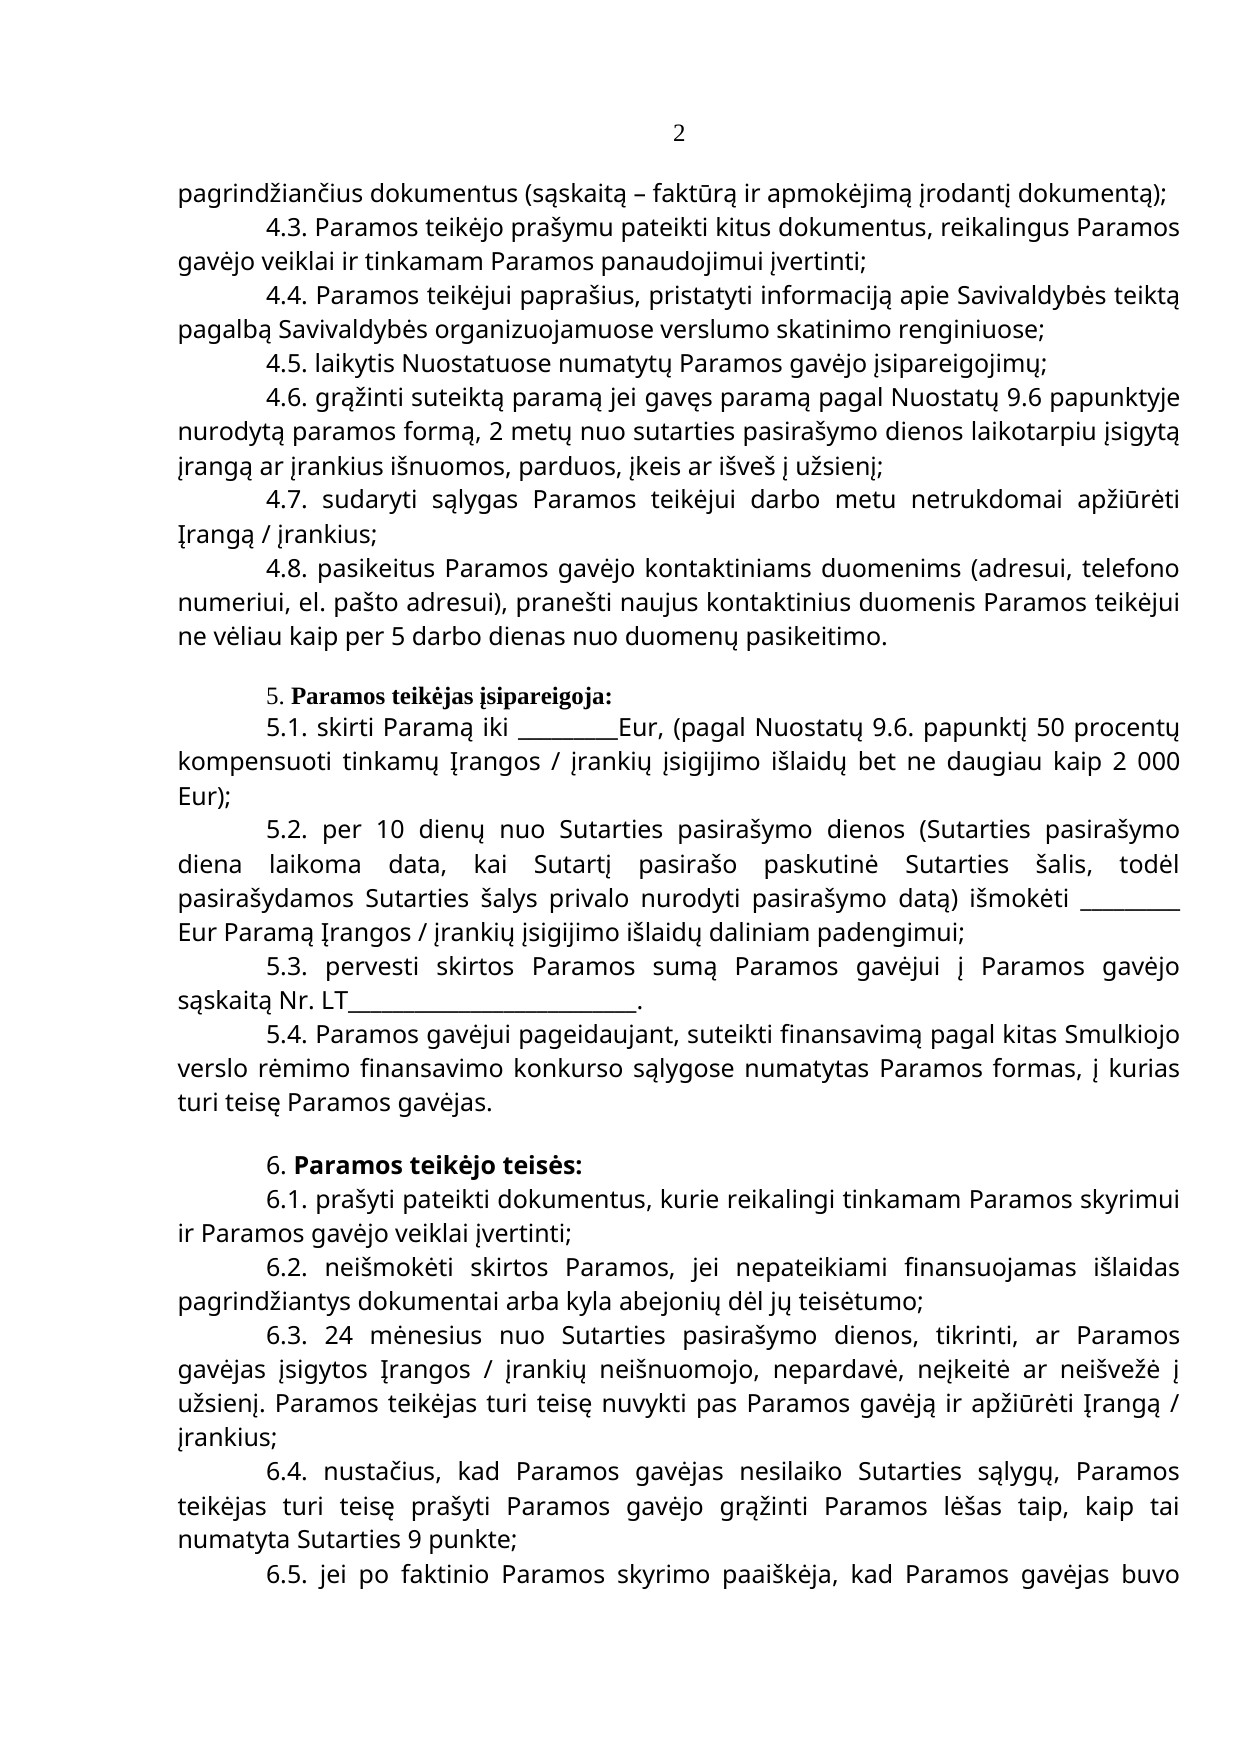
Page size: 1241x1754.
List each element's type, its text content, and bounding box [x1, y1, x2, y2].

text 5.4. Paramos gavėjui pageidaujant, suteikti finansavimą pagal kitas Smulkiojo verslo rėmimo finansavimo konkurso sąlygose numatytas Paramos formas, į kurias turi teisę Paramos gavėjas. [177, 1017, 1181, 1119]
text 6. Paramos teikėjo teisės: [177, 1147, 1181, 1182]
text 6.5. jei po faktinio Paramos skyrimo paaiškėja, kad Paramos gavėjas buvo [177, 1556, 1181, 1590]
text 5. Paramos teikėjas įsipareigoja: [177, 681, 1181, 710]
text 5.3. pervesti skirtos Paramos sumą Paramos gavėjui į Paramos gavėjo sąskaitą Nr. LT__________________________. [177, 948, 1181, 1017]
text pagrindžiančius dokumentus (sąskaitą – faktūrą ir apmokėjimą įrodantį dokumentą); [177, 176, 1181, 210]
text 6.1. prašyti pateikti dokumentus, kurie reikalingi tinkamam Paramos skyrimui ir Paramos gavėjo veiklai įvertinti; [177, 1182, 1181, 1250]
text 4.5. laikytis Nuostatuose numatytų Paramos gavėjo įsipareigojimų; [177, 346, 1181, 380]
text 6.2. neišmokėti skirtos Paramos, jei nepateikiami finansuojamas išlaidas pagrindžiantys dokumentai arba kyla abejonių dėl jų teisėtumo; [177, 1250, 1181, 1318]
text 6.4. nustačius, kad Paramos gavėjas nesilaiko Sutarties sąlygų, Paramos teikėjas turi teisę prašyti Paramos gavėjo grąžinti Paramos lėšas taip, kaip tai numatyta Sutarties 9 punkte; [177, 1454, 1181, 1556]
text 4.3. Paramos teikėjo prašymu pateikti kitus dokumentus, reikalingus Paramos gavėjo veiklai ir tinkamam Paramos panaudojimui įvertinti; [177, 210, 1181, 278]
text 5.2. per 10 dienų nuo Sutarties pasirašymo dienos (Sutarties pasirašymo diena laikoma data, kai Sutartį pasirašo paskutinė Sutarties šalis, todėl pasirašydamos Sutarties šalys privalo nurodyti pasirašymo datą) išmokėti _________ Eur Paramą Įrangos / įrankių įsigijimo išlaidų daliniam padengimui; [177, 812, 1181, 948]
text 4.4. Paramos teikėjui paprašius, pristatyti informaciją apie Savivaldybės teiktą pagalbą Savivaldybės organizuojamuose verslumo skatinimo renginiuose; [177, 278, 1181, 346]
text 5.1. skirti Paramą iki _________Eur, (pagal Nuostatų 9.6. papunktį 50 procentų kompensuoti tinkamų Įrangos / įrankių įsigijimo išlaidų bet ne daugiau kaip 2 000 Eur); [177, 710, 1181, 812]
text 4.6. grąžinti suteiktą paramą jei gavęs paramą pagal Nuostatų 9.6 papunktyje nurodytą paramos formą, 2 metų nuo sutarties pasirašymo dienos laikotarpiu įsigytą įrangą ar įrankius išnuomos, parduos, įkeis ar išveš į užsienį; [177, 380, 1181, 482]
text 6.3. 24 mėnesius nuo Sutarties pasirašymo dienos, tikrinti, ar Paramos gavėjas įsigytos Įrangos / įrankių neišnuomojo, nepardavė, neįkeitė ar neišvežė į užsienį. Paramos teikėjas turi teisę nuvykti pas Paramos gavėją ir apžiūrėti Įrangą / įrankius; [177, 1318, 1181, 1454]
text 4.7. sudaryti sąlygas Paramos teikėjui darbo metu netrukdomai apžiūrėti Įrangą / įrankius; [177, 482, 1181, 550]
text 4.8. pasikeitus Paramos gavėjo kontaktiniams duomenims (adresui, telefono numeriui, el. pašto adresui), pranešti naujus kontaktinius duomenis Paramos teikėjui ne vėliau kaip per 5 darbo dienas nuo duomenų pasikeitimo. [177, 550, 1181, 652]
